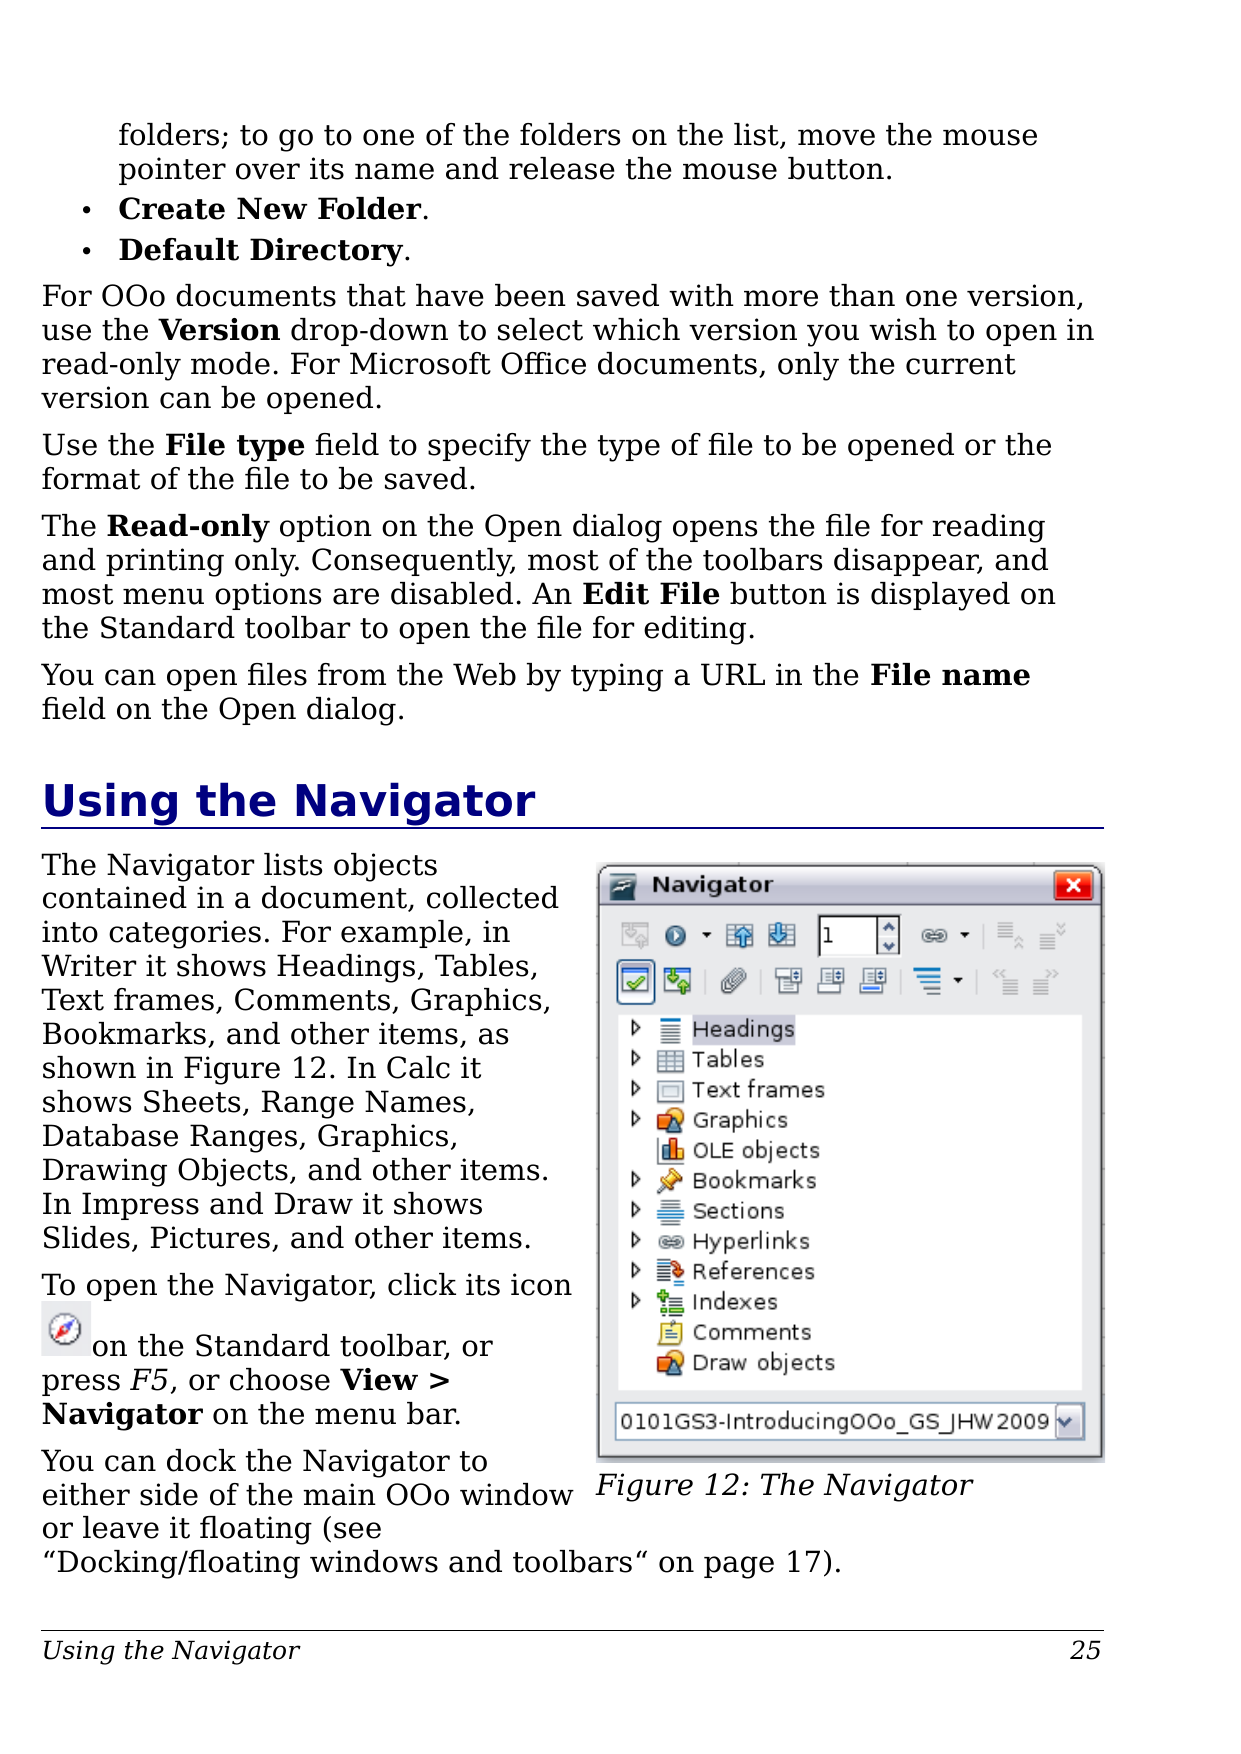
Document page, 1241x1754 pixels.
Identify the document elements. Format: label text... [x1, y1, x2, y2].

picture [41, 1301, 92, 1356]
list folders; to go to one of the folders on the list, move the mouse pointer over its name and release the mouse button. [79, 118, 1104, 186]
text To open the Navigator, click its icon on the Standard toolbar, or press F5, or choose View > Navigator on the menu bar. [41, 1268, 595, 1431]
text You can open files from the Web by typing a URL in the File name field on the Open dialog. [41, 658, 1104, 726]
text Use the File type field to specify the type of file to be opened or the format of the file to be saved. [41, 428, 1104, 496]
list Create New Folder. [79, 192, 1104, 227]
text [596, 1503, 1105, 1522]
picture [595, 862, 1105, 1463]
text The Read-only option on the Open dialog opens the file for reading and printing only. Consequently, most of the toolbars disappear, and most menu options are disabled. An Edit File button is displayed on the Standard toolbar to open the file for editing. [41, 509, 1104, 645]
text The Navigator lists objects contained in a document, collected into categories. For example, in Writer it shows Headings, Tables, Text frames, Comments, Graphics, Bookmarks, and other items, as shown in Figure 12. In Calc it shows Sheets, Range Names, Database Ranges, Graphics, Drawing Objects, and other items. In Impress and Draw it shows Slides, Pictures, and other items. [41, 848, 1104, 1255]
subtitle Using the Navigator [41, 776, 1104, 827]
list Default Directory. [79, 233, 1104, 267]
text For OOo documents that have been saved with more than one version, use the Version drop-down to select which version you wish to open in read-only mode. For Microsoft Office documents, only the current version can be opened. [41, 279, 1104, 416]
text You can dock the Navigator to either side of the main OOo window or leave it floating (see “Docking/floating windows and toolbars“ on page 17). [41, 1444, 1104, 1580]
text Figure 12: The Navigator [596, 1469, 1105, 1503]
